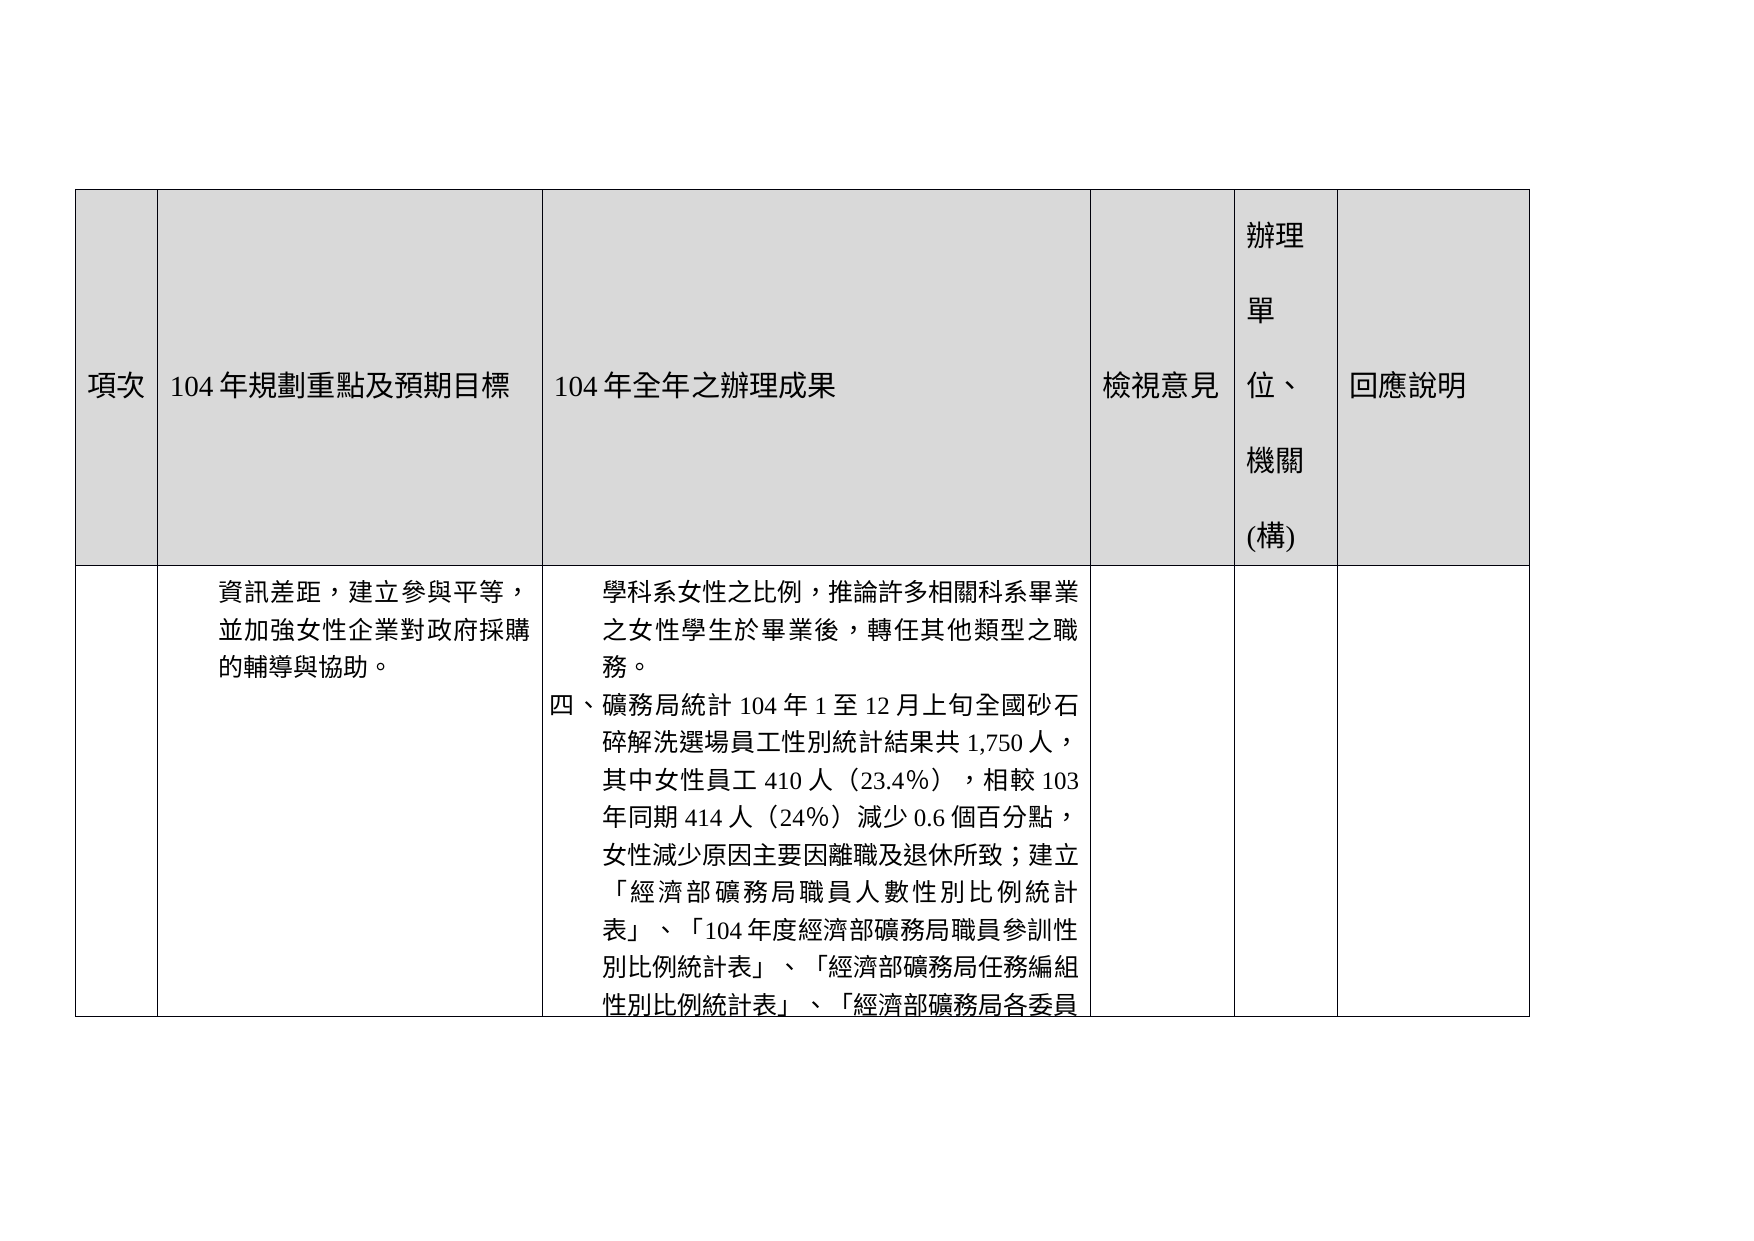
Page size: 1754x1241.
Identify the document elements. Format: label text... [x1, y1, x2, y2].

table_header 檢視意見 [1091, 190, 1234, 565]
table_header 104年全年之辦理成果 [543, 190, 1090, 565]
table_header 辦理單位、機關(構) [1235, 190, 1337, 565]
table_cell [1338, 566, 1529, 1016]
table_cell 學科系女性之比例，推論許多相關科系畢業之女性學生於畢業後，轉任其他類型之職務。 四、礦務局統計104年1至12月上旬全國砂石碎解洗選場員工性別統計結果共1,750人，其中女性員工410人（23.4％），相較103年同期414人（24％）減少0.6個百分點，女性減少原因主要因離職及退休所致；建立「經濟部礦務局職員人數性別比例統計表」、「104年度經濟部礦務局職員參訓性別比例統計表」、「經濟部礦務局任務編組性別比例統計表」、「經濟部礦務局各委員 [543, 566, 1090, 1016]
table_cell [1091, 566, 1234, 1016]
table_cell 資訊差距，建立參與平等，並加強女性企業對政府採購的輔導與協助。 [158, 566, 542, 1016]
table_header 回應說明 [1338, 190, 1529, 565]
table_header 104年規劃重點及預期目標 [158, 190, 542, 565]
table_cell [76, 566, 157, 1016]
table_cell [1235, 566, 1337, 1016]
table_header 項次 [76, 190, 157, 565]
